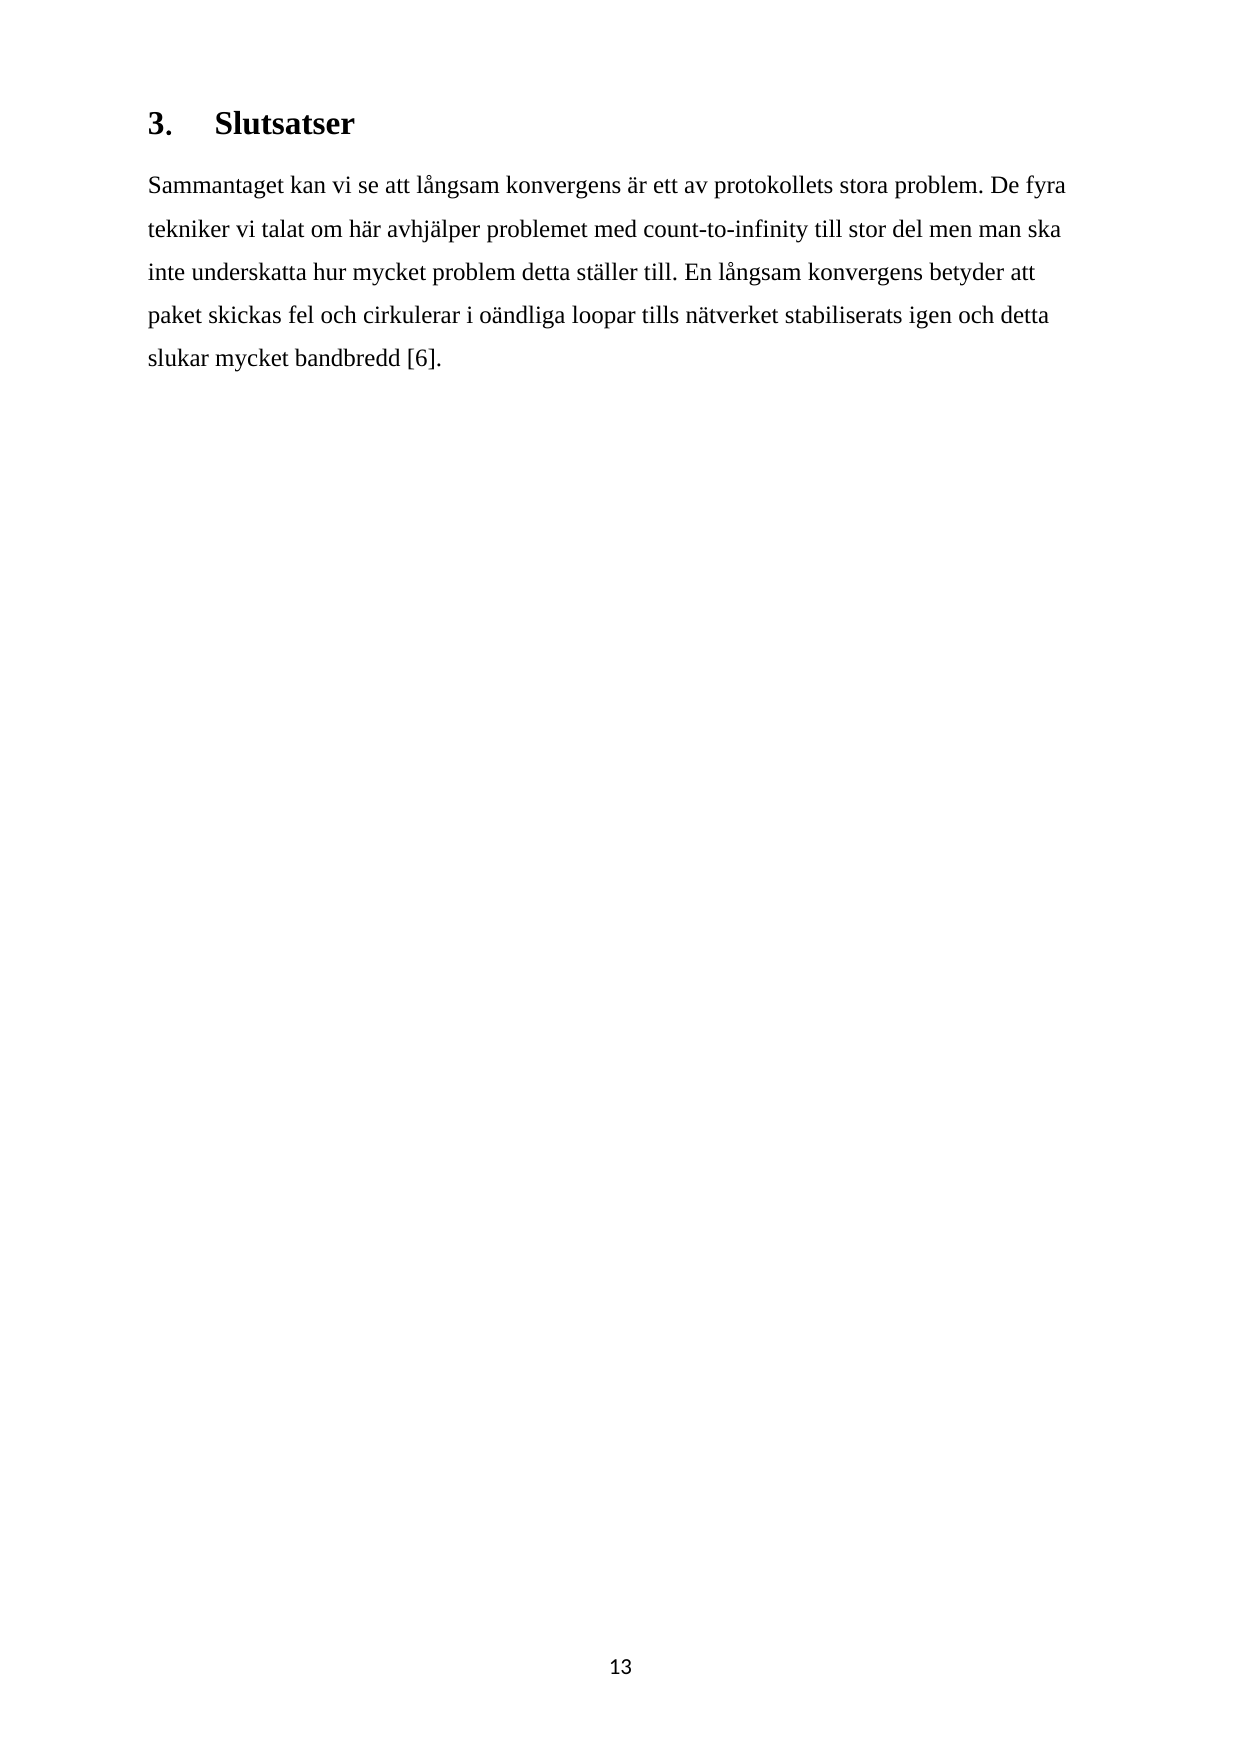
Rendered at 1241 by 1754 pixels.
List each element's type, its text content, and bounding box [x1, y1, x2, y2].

text Sammantaget kan vi se att långsam konvergens är ett av protokollets stora problem. De fyra tekniker vi talat om här avhjälper problemet med count-to-infinity till stor del men man ska inte underskatta hur mycket problem detta ställer till. En långsam konvergens betyder att paket skickas fel och cirkulerar i oändliga loopar tills nätverket stabiliserats igen och detta slukar mycket bandbredd [6]. [148, 171, 1092, 372]
subtitle 3. Slutsatser [148, 103, 1092, 141]
